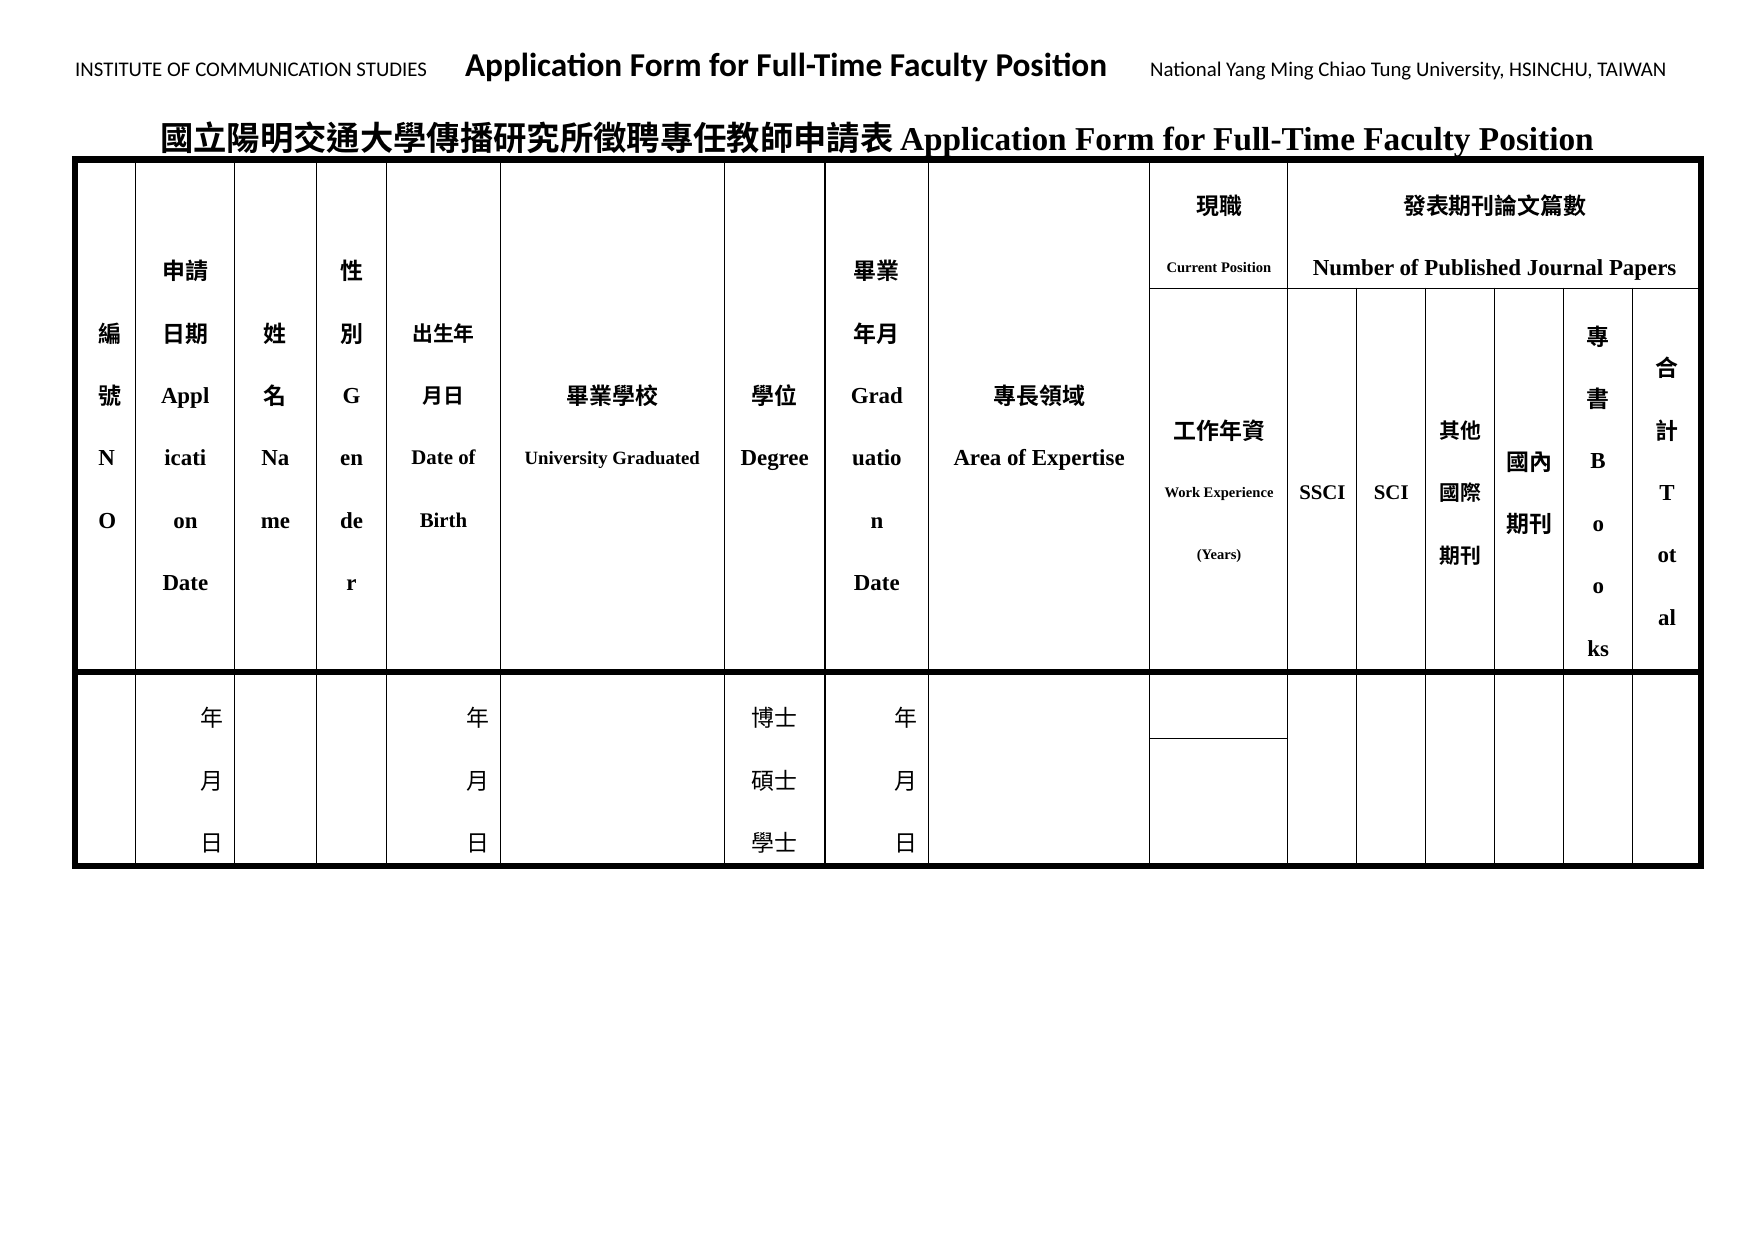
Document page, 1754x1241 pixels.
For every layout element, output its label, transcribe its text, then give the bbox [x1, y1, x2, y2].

table_header 出生年月日Date of Birth [387, 163, 500, 669]
table_header 專長領域 Area of Expertise [929, 163, 1149, 669]
table_cell SCI [1357, 289, 1425, 669]
table_cell [1150, 739, 1287, 863]
table_cell [78, 675, 135, 863]
table_cell SSCI [1288, 289, 1356, 669]
table_header 畢業學校 University Graduated [501, 163, 724, 669]
table_cell [1288, 675, 1356, 863]
table_header 發表期刊論文篇數 Number of Published Journal Papers [1288, 163, 1698, 288]
table_cell [317, 675, 386, 863]
text 國立陽明交通大學傳播研究所徵聘專任教師申請表Application Form for Full-Time Faculty Position [75, 94, 1679, 156]
table_cell [501, 675, 724, 863]
table_cell [1357, 675, 1425, 863]
table_header 編號NO [78, 163, 135, 669]
table_cell YYYY年 MM月 DD 日 [387, 675, 500, 863]
table_header 申請日期Application Date [136, 163, 234, 669]
table_cell [1564, 675, 1632, 863]
table_header 性別 Gender [317, 163, 386, 669]
table_cell [235, 675, 316, 863]
table_cell 其他國際期刊 [1426, 289, 1494, 669]
table_cell 博士 碩士 學士 [725, 675, 824, 863]
table_header 姓名 Name [235, 163, 316, 669]
table_cell 專書Books [1564, 289, 1632, 669]
table_cell YYYY年 MM月 DD 日 [136, 675, 234, 863]
table_header 現職 Current Position [1150, 163, 1287, 288]
table_cell [1426, 675, 1494, 863]
table_header 畢業年月Graduation Date [826, 163, 928, 669]
table_header 學位 Degree [725, 163, 824, 669]
table_cell [929, 675, 1149, 863]
table_cell [1633, 675, 1698, 863]
table_cell [1495, 675, 1563, 863]
table_cell [1150, 675, 1287, 738]
table_cell 國內期刊 [1495, 289, 1563, 669]
table_cell 工作年資 Work Experience (Years) [1150, 289, 1287, 669]
table_cell YYYY年 MM月 DD 日 [826, 675, 928, 863]
table_cell 合計 Total [1633, 289, 1698, 669]
